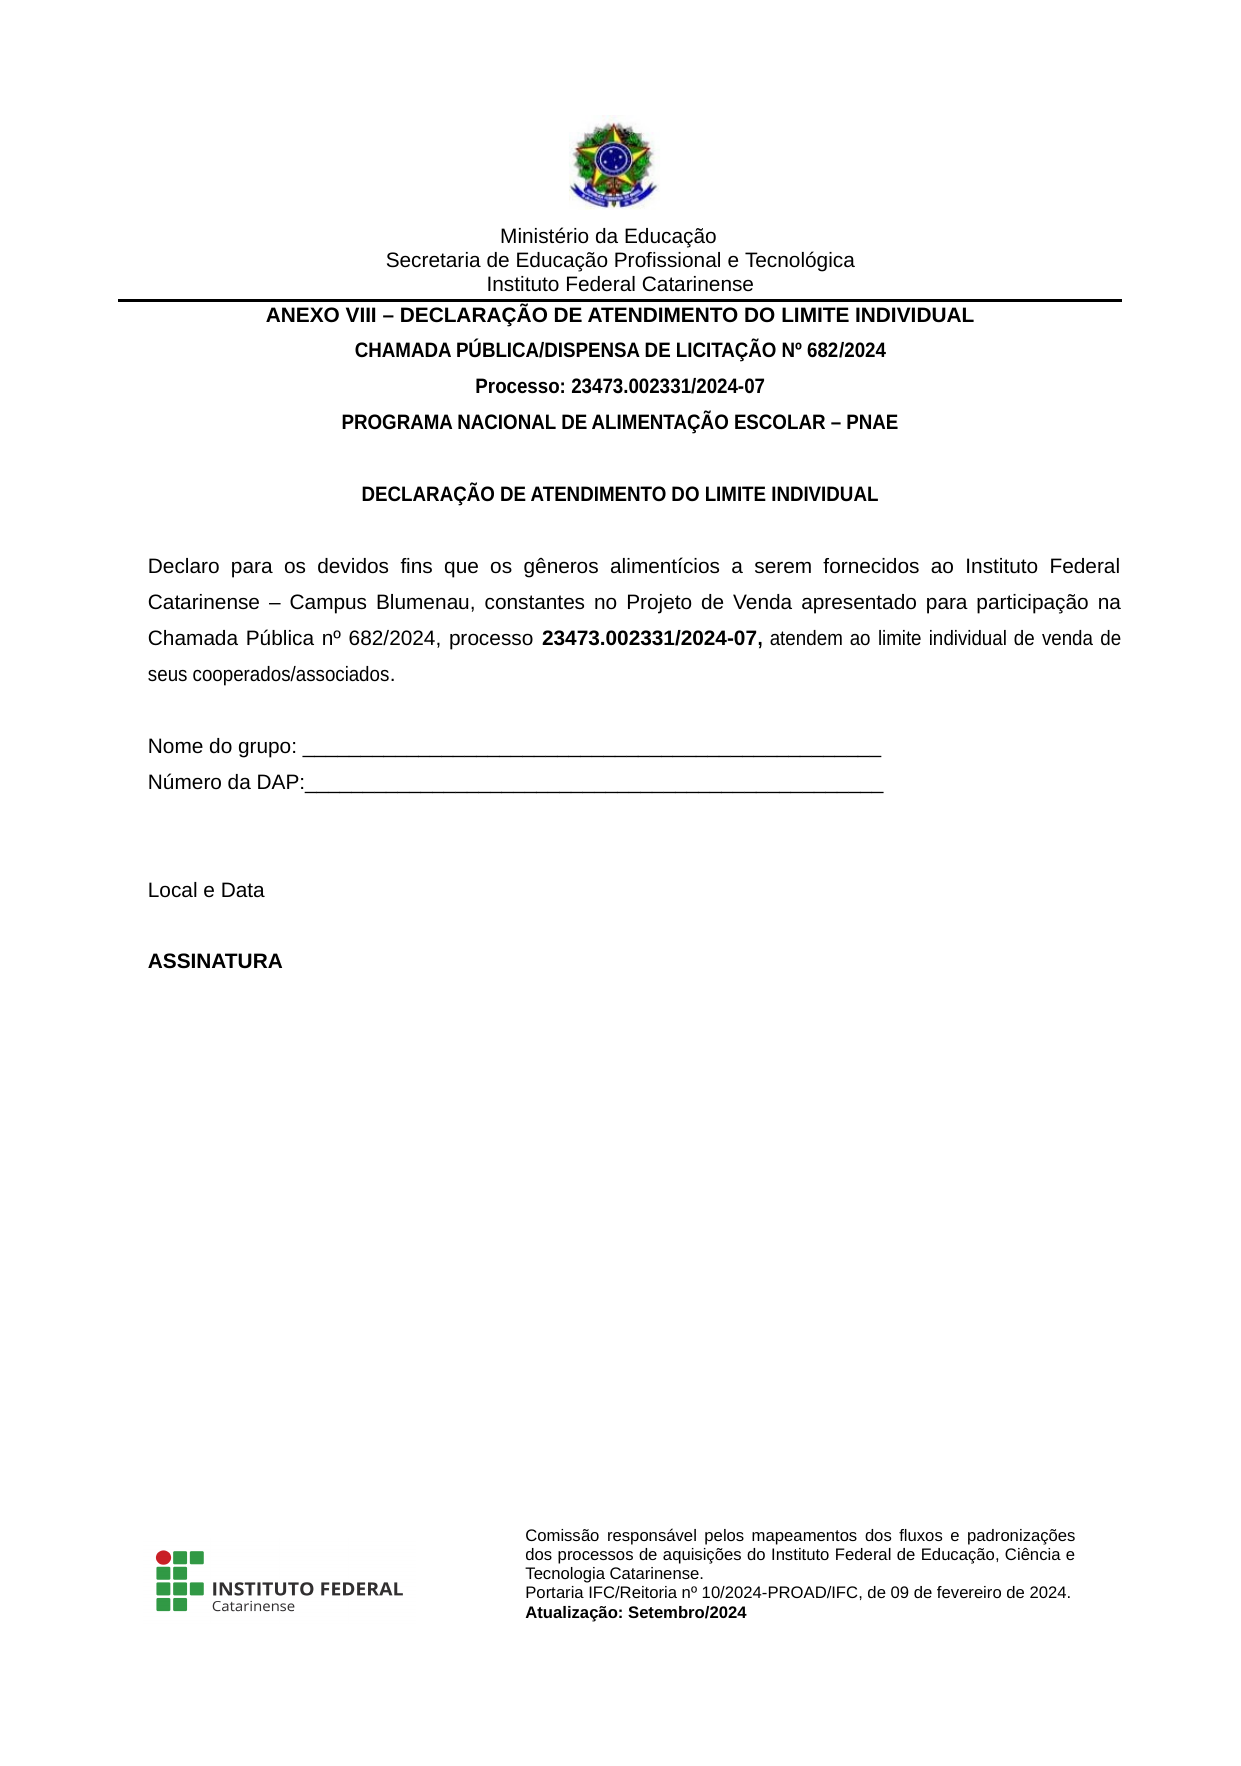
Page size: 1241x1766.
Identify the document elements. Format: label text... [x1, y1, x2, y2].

text Local e Data [148, 877, 1122, 901]
text DECLARAÇÃO DE ATENDIMENTO DO LIMITE INDIVIDUAL [118, 482, 1122, 506]
text Declaro para os devidos fins que os gêneros alimentícios a serem fornecidos ao Instituto Federal Catarinense – Campus Blumenau, constantes no Projeto de Venda apresentado para participação na Chamada Pública nº 682/2024, processo 23473.002331/2024-07, atendem ao limite individual de venda de seus cooperados/associados. [148, 554, 1122, 686]
picture [568, 115, 661, 210]
text PROGRAMA NACIONAL DE ALIMENTAÇÃO ESCOLAR – PNAE [118, 410, 1122, 434]
picture [142, 1538, 417, 1624]
text Processo: 23473.002331/2024-07 [118, 374, 1122, 398]
text Nome do grupo: __________________________________________________ [148, 734, 1122, 758]
text Assinatura [148, 949, 1122, 973]
text ANEXO VIII – DECLARAÇÃO DE ATENDIMENTO DO LIMITE INDIVIDUAL [118, 302, 1122, 326]
text CHAMADA PÚBLICA/DISPENSA DE LICITAÇÃO Nº 682/2024 [118, 338, 1122, 362]
text Número da DAP:__________________________________________________ [148, 769, 1122, 793]
